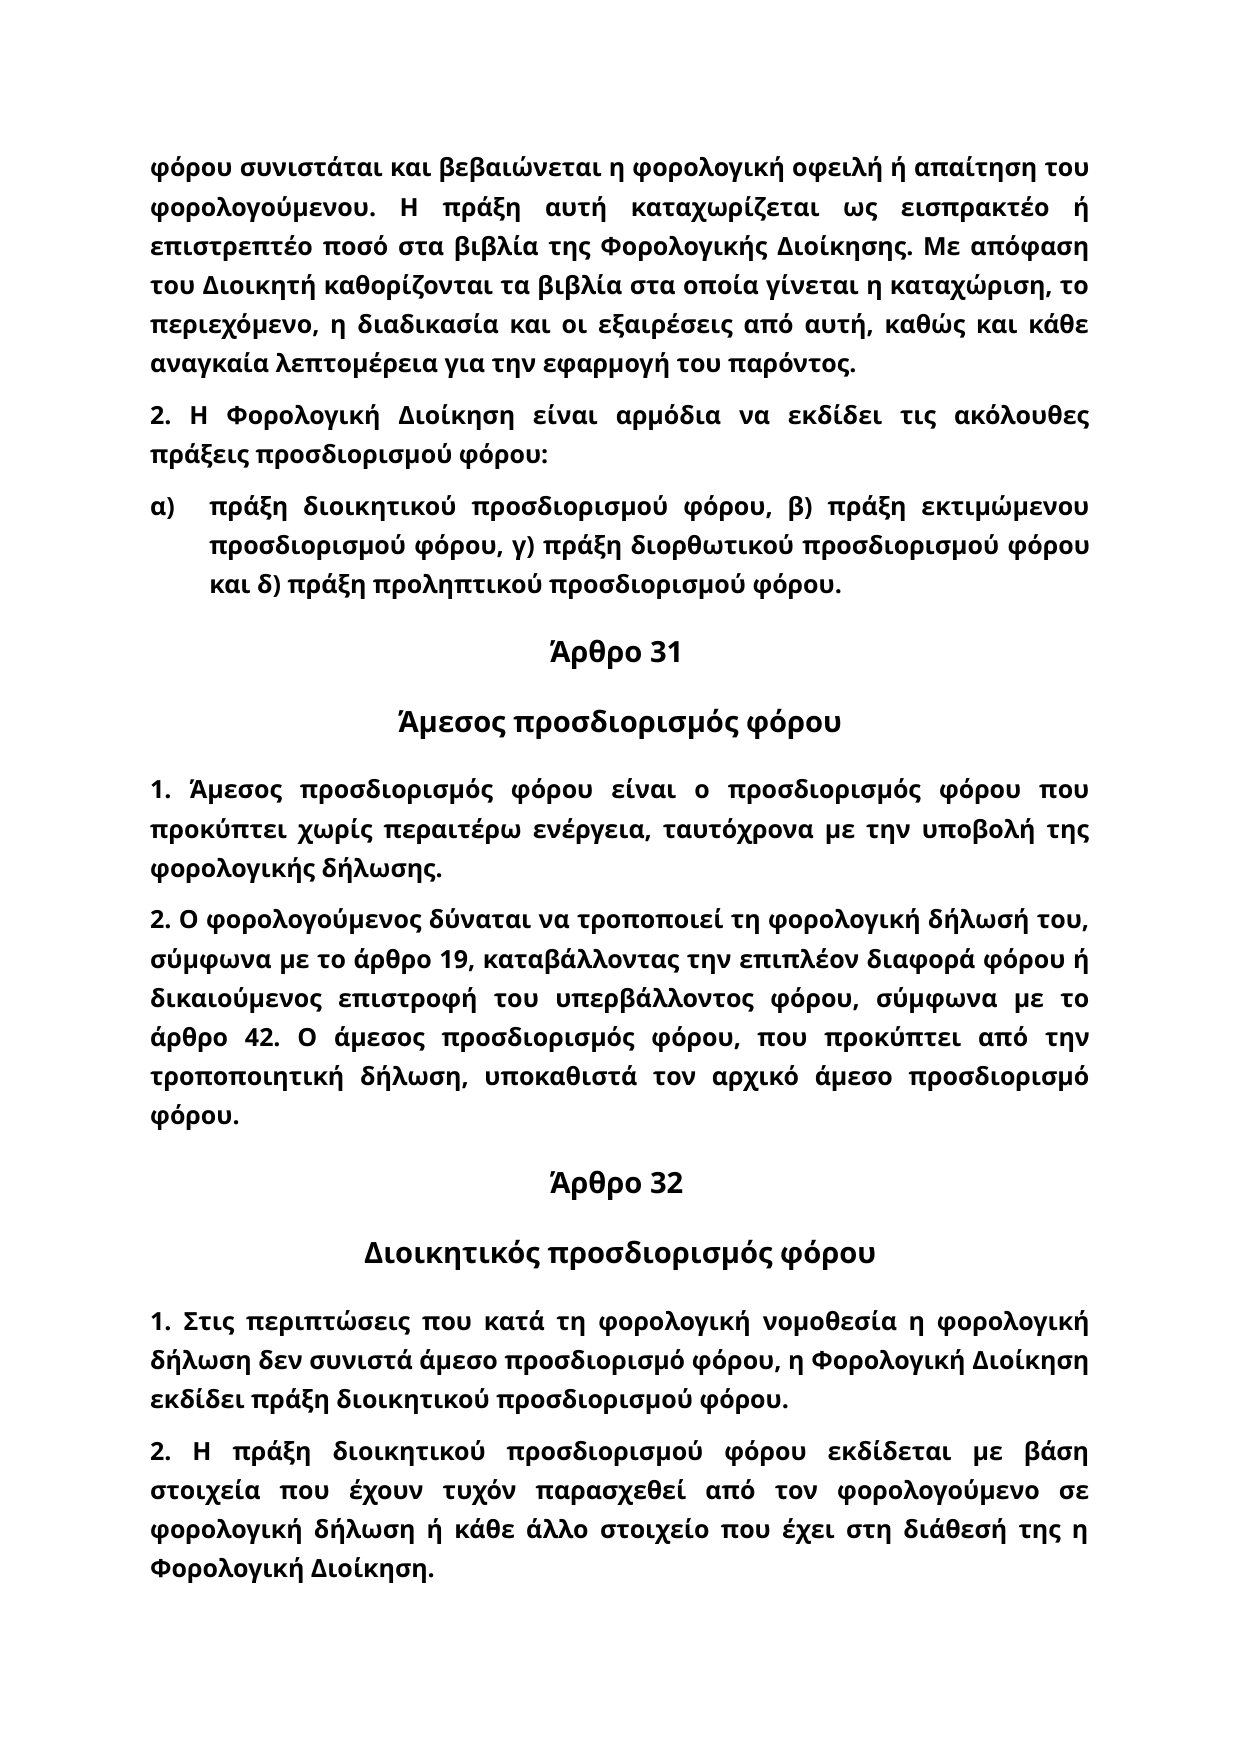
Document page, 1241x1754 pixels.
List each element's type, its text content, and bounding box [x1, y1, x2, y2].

text 2. Η Φορολογική Διοίκηση είναι αρμόδια να εκδίδει τις ακόλουθες πράξεις προσδιορισμού φόρου: [150, 397, 1090, 471]
subtitle Άμεσος προσδιορισμός φόρου [150, 701, 1090, 741]
subtitle Άρθρο 32 [150, 1162, 1090, 1202]
list α) πράξη διοικητικού προσδιορισμού φόρου, β) πράξη εκτιμώμενου προσδιορισμού φόρου, γ) πράξη διορθωτικού προσδιορισμού φόρου και δ) πράξη προληπτικού προσδιορισμού φόρου. [150, 488, 1090, 601]
text φόρου συνιστάται και βεβαιώνεται η φορολογική οφειλή ή απαίτηση του φορολογούμενου. Η πράξη αυτή καταχωρίζεται ως εισπρακτέο ή επιστρεπτέο ποσό στα βιβλία της Φορολογικής Διοίκησης. Με απόφαση του Διοικητή καθορίζονται τα βιβλία στα οποία γίνεται η καταχώριση, το περιεχόμενο, η διαδικασία και οι εξαιρέσεις από αυτή, καθώς και κάθε αναγκαία λεπτομέρεια για την εφαρμογή του παρόντος. [150, 150, 1090, 380]
text 1. Στις περιπτώσεις που κατά τη φορολογική νομοθεσία η φορολογική δήλωση δεν συνιστά άμεσο προσδιορισμό φόρου, η Φορολογική Διοίκηση εκδίδει πράξη διοικητικού προσδιορισμού φόρου. [150, 1303, 1090, 1416]
subtitle Άρθρο 31 [150, 631, 1090, 671]
text 1. Άμεσος προσδιορισμός φόρου είναι ο προσδιορισμός φόρου που προκύπτει χωρίς περαιτέρω ενέργεια, ταυτόχρονα με την υποβολή της φορολογικής δήλωσης. [150, 772, 1090, 884]
text 2. Ο φορολογούμενος δύναται να τροποποιεί τη φορολογική δήλωσή του, σύμφωνα με το άρθρο 19, καταβάλλοντας την επιπλέον διαφορά φόρου ή δικαιούμενος επιστροφή του υπερβάλλοντος φόρου, σύμφωνα με το άρθρο 42. Ο άμεσος προσδιορισμός φόρου, που προκύπτει από την τροποποιητική δήλωση, υποκαθιστά τον αρχικό άμεσο προσδιορισμό φόρου. [150, 902, 1090, 1132]
text 2. Η πράξη διοικητικού προσδιορισμού φόρου εκδίδεται με βάση στοιχεία που έχουν τυχόν παρασχεθεί από τον φορολογούμενο σε φορολογική δήλωση ή κάθε άλλο στοιχείο που έχει στη διάθεσή της η Φορολογική Διοίκηση. [150, 1433, 1090, 1585]
subtitle Διοικητικός προσδιορισμός φόρου [150, 1233, 1090, 1272]
